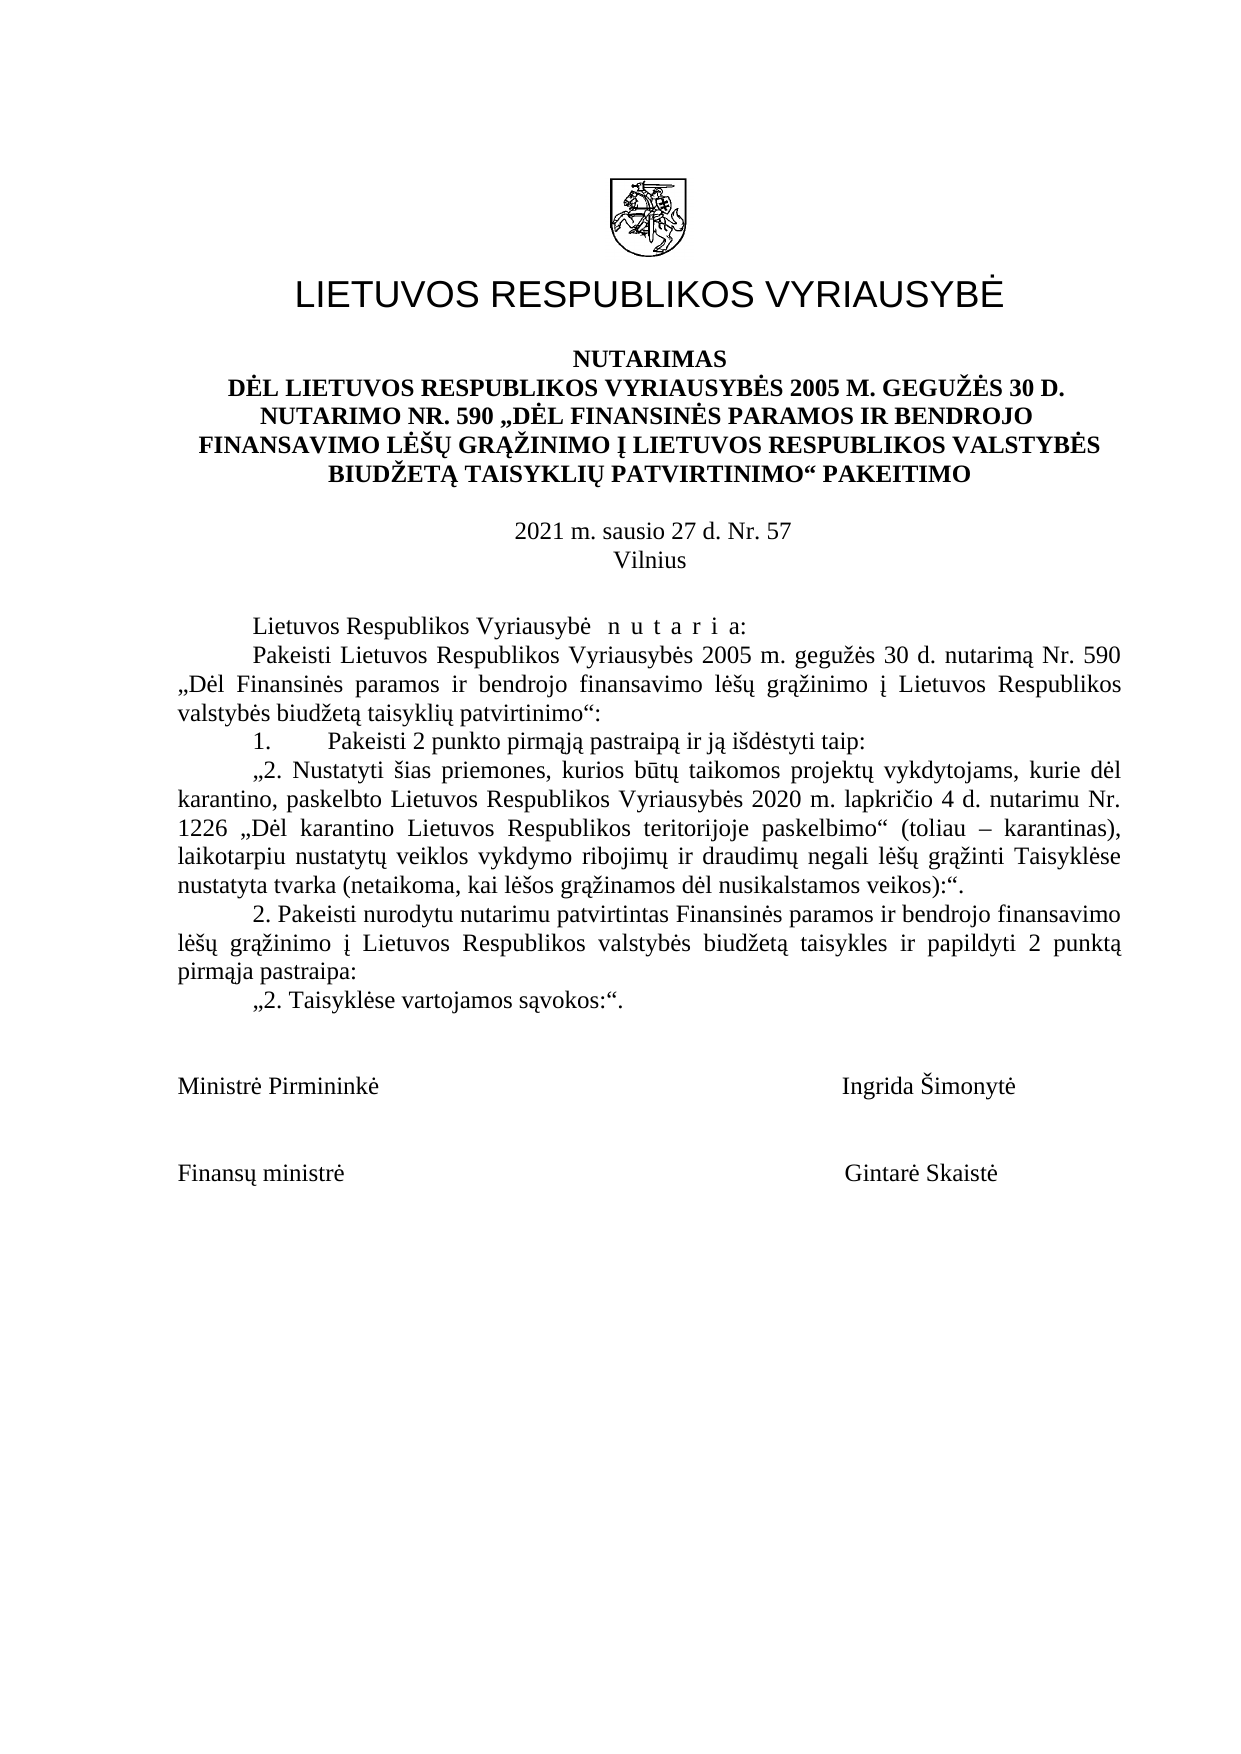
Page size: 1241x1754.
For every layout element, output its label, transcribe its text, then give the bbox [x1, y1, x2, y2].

text DĖL LIETUVOS RESPUBLIKOS VYRIAUSYBĖS 2005 M. GEGUŽĖS 30 D. [177, 373, 1122, 401]
text Lietuvos Respublikos Vyriausybė [177, 272, 1122, 315]
text Pakeisti Lietuvos Respublikos Vyriausybės 2005 m. gegužės 30 d. nutarimą Nr. 590 „Dėl Finansinės paramos ir bendrojo finansavimo lėšų grąžinimo į Lietuvos Respublikos valstybės biudžetą taisyklių patvirtinimo“: [177, 640, 1122, 726]
text „2. Taisyklėse vartojamos sąvokos:“. [177, 985, 1122, 1014]
text Ministrė Pirmininkė Ingrida Šimonytė [177, 1071, 1122, 1100]
text Lietuvos Respublikos Vyriausybė nutaria: [177, 603, 1122, 640]
text „2. Nustatyti šias priemones, kurios būtų taikomos projektų vykdytojams, kurie dėl karantino, paskelbto Lietuvos Respublikos Vyriausybės 2020 m. lapkričio 4 d. nutarimu Nr. 1226 „Dėl karantino Lietuvos Respublikos teritorijoje paskelbimo“ (toliau – karantinas), laikotarpiu nustatytų veiklos vykdymo ribojimų ir draudimų negali lėšų grąžinti Taisyklėse nustatyta tvarka (netaikoma, kai lėšos grąžinamos dėl nusikalstamos veikos):“. [177, 755, 1122, 899]
text Finansų ministrė Gintarė Skaistė [177, 1158, 1122, 1186]
text nutarimas [177, 344, 1122, 373]
text Vilnius [177, 545, 1122, 574]
text 1. Pakeisti 2 punkto pirmąją pastraipą ir ją išdėstyti taip: [177, 726, 1122, 755]
text 2. Pakeisti nurodytu nutarimu patvirtintas Finansinės paramos ir bendrojo finansavimo lėšų grąžinimo į Lietuvos Respublikos valstybės biudžetą taisykles ir papildyti 2 punktą pirmąja pastraipa: [177, 899, 1122, 985]
text FINANSAVIMO LĖŠŲ GRĄŽINIMO Į LIETUVOS RESPUBLIKOS VALSTYBĖS BIUDŽETĄ TAISYKLIŲ PATVIRTINIMO“ PAKEITIMO [177, 430, 1122, 488]
text NUTARIMO NR. 590 „DĖL FINANSINĖS PARAMOS IR BENDROJO [177, 401, 1122, 430]
text 2021 m. sausio 27 d. Nr. 57 [177, 516, 1122, 545]
